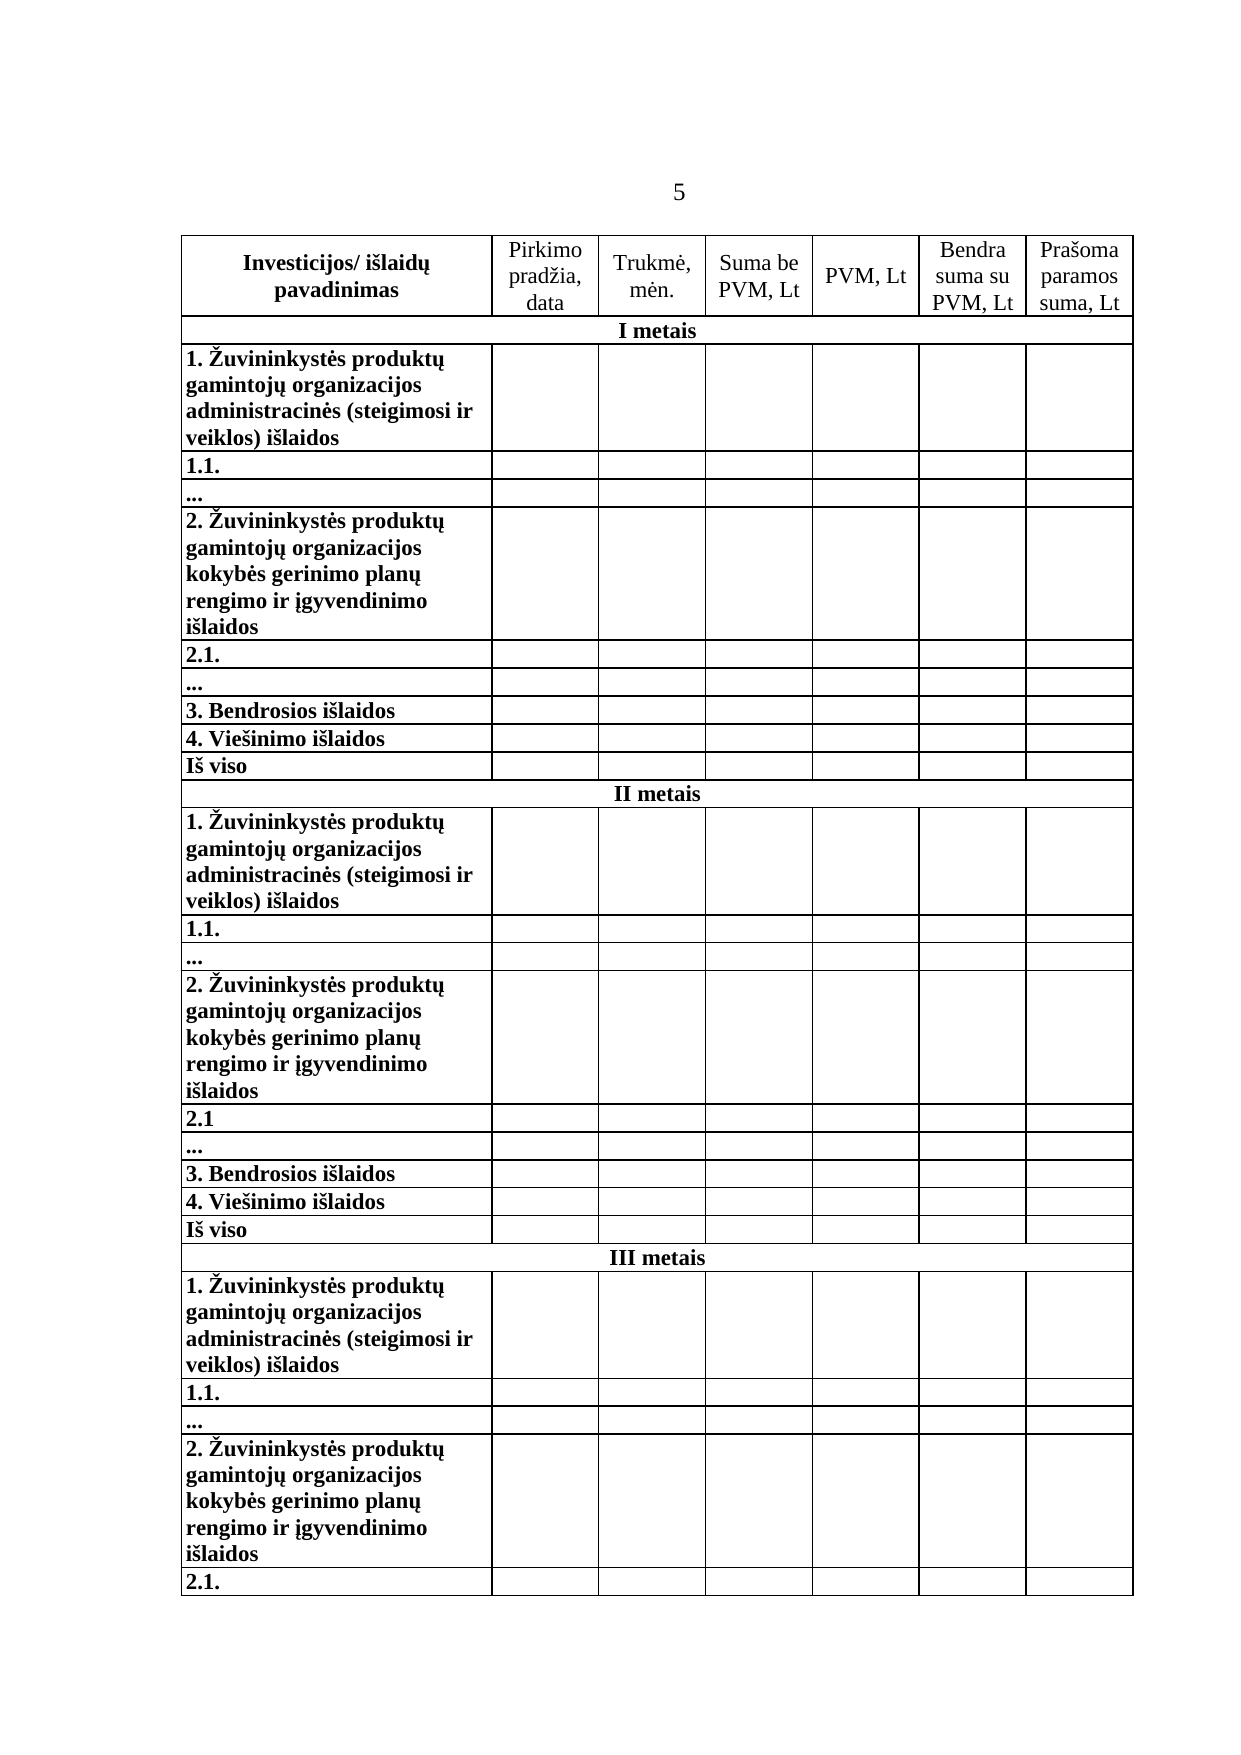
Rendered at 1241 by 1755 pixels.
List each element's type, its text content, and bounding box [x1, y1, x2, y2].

table_cell [493, 345, 598, 450]
table_cell [706, 697, 812, 723]
table_cell [920, 452, 1025, 478]
table_cell [493, 1105, 598, 1131]
table_cell I metais [182, 317, 1132, 343]
table_cell [813, 1407, 918, 1433]
table_cell [813, 1435, 918, 1567]
table_cell ... [182, 943, 491, 970]
table_cell [920, 508, 1025, 639]
table_header PVM, Lt [813, 236, 918, 315]
table_cell [599, 1161, 705, 1187]
table_cell [1027, 1272, 1132, 1377]
table_cell [493, 641, 598, 667]
table_cell [1027, 1216, 1132, 1243]
table_cell 4. Viešinimo išlaidos [182, 725, 491, 751]
table_cell [599, 725, 705, 751]
table_cell [493, 1568, 598, 1594]
table_cell [493, 1161, 598, 1187]
table_cell ... [182, 480, 491, 506]
table_cell [813, 753, 918, 779]
table_cell [920, 641, 1025, 667]
table_cell [920, 669, 1025, 695]
table_cell 1.1. [182, 452, 491, 478]
table_cell [493, 943, 598, 970]
table_cell [813, 508, 918, 639]
table_cell [1027, 697, 1132, 723]
table_cell 2. Žuvininkystės produktų gamintojų organizacijos kokybės gerinimo planų rengimo ir įgyvendinimo išlaidos [182, 508, 491, 639]
table_cell [493, 1216, 598, 1243]
table_cell [599, 1188, 705, 1215]
table_header Suma be PVM, Lt [706, 236, 812, 315]
table_cell [1027, 641, 1132, 667]
table_cell [493, 1188, 598, 1215]
table_cell [706, 753, 812, 779]
table_cell 1.1. [182, 916, 491, 942]
table_cell 2.1 [182, 1105, 491, 1131]
table_cell [813, 808, 918, 914]
table_cell [1027, 669, 1132, 695]
table_cell [1027, 916, 1132, 942]
table_cell II metais [182, 781, 1132, 807]
table_cell [599, 480, 705, 506]
table_cell [493, 480, 598, 506]
table_cell [813, 480, 918, 506]
table_cell [920, 753, 1025, 779]
table_cell 3. Bendrosios išlaidos [182, 1161, 491, 1187]
table_cell [599, 1379, 705, 1405]
table_cell [493, 753, 598, 779]
table_cell [599, 697, 705, 723]
table_cell [813, 1216, 918, 1243]
table_cell [920, 1379, 1025, 1405]
table_cell [813, 697, 918, 723]
table_cell [706, 1568, 812, 1594]
table_cell [493, 452, 598, 478]
table_cell [706, 1133, 812, 1159]
table_cell [706, 1188, 812, 1215]
table_cell 3. Bendrosios išlaidos [182, 697, 491, 723]
table_cell [1027, 1161, 1132, 1187]
table_cell [813, 452, 918, 478]
table_cell [599, 943, 705, 970]
table_cell [920, 697, 1025, 723]
table_cell [1027, 753, 1132, 779]
table_cell [920, 1568, 1025, 1594]
table_cell [813, 1133, 918, 1159]
table_cell [920, 808, 1025, 914]
table_cell [920, 1133, 1025, 1159]
table_cell [493, 508, 598, 639]
table_cell [920, 1407, 1025, 1433]
table_cell [493, 1133, 598, 1159]
table_cell ... [182, 1133, 491, 1159]
table_cell [599, 508, 705, 639]
table_cell [920, 1188, 1025, 1215]
table_cell [1027, 1435, 1132, 1567]
table_cell [706, 345, 812, 450]
table_cell [813, 641, 918, 667]
table_cell [599, 808, 705, 914]
table_cell [1027, 480, 1132, 506]
table_cell [599, 452, 705, 478]
table_cell [599, 1568, 705, 1594]
table_cell [706, 1379, 812, 1405]
table_cell [493, 971, 598, 1103]
table_cell [493, 1435, 598, 1567]
table_cell [920, 1161, 1025, 1187]
table_cell [599, 971, 705, 1103]
table_cell [706, 669, 812, 695]
table_cell 2. Žuvininkystės produktų gamintojų organizacijos kokybės gerinimo planų rengimo ir įgyvendinimo išlaidos [182, 1435, 491, 1567]
table_cell [813, 1161, 918, 1187]
table_cell [813, 1379, 918, 1405]
table_cell [706, 1407, 812, 1433]
table_header Investicijos/ išlaidų pavadinimas [182, 236, 491, 315]
table_cell [599, 916, 705, 942]
table_cell [1027, 971, 1132, 1103]
table_cell [920, 1435, 1025, 1567]
table_cell [1027, 1379, 1132, 1405]
table_header Bendra suma su PVM, Lt [920, 236, 1025, 315]
table_cell [920, 480, 1025, 506]
table_cell [706, 1435, 812, 1567]
table_cell [920, 1272, 1025, 1377]
table_cell [1027, 508, 1132, 639]
table_cell [493, 725, 598, 751]
table_cell [1027, 1188, 1132, 1215]
table_cell [706, 725, 812, 751]
table_cell [813, 971, 918, 1103]
table_cell [813, 345, 918, 450]
table_cell [920, 916, 1025, 942]
table_cell [493, 1272, 598, 1377]
table_cell [706, 480, 812, 506]
table_cell [599, 753, 705, 779]
table_cell [813, 916, 918, 942]
table_cell [599, 641, 705, 667]
table_cell [599, 1407, 705, 1433]
table_cell [920, 943, 1025, 970]
table_header Trukmė, mėn. [599, 236, 705, 315]
table_cell [1027, 1568, 1132, 1594]
table_cell [1027, 1105, 1132, 1131]
table_cell [493, 916, 598, 942]
table_cell [1027, 345, 1132, 450]
table_cell 2. Žuvininkystės produktų gamintojų organizacijos kokybės gerinimo planų rengimo ir įgyvendinimo išlaidos [182, 971, 491, 1103]
table_cell [813, 1272, 918, 1377]
table_cell [706, 916, 812, 942]
table_cell [706, 808, 812, 914]
table_cell 1. Žuvininkystės produktų gamintojų organizacijos administracinės (steigimosi ir veiklos) išlaidos [182, 808, 491, 914]
table_cell Iš viso [182, 753, 491, 779]
table_cell [1027, 943, 1132, 970]
table_cell [706, 943, 812, 970]
table_cell [920, 1105, 1025, 1131]
table_cell 1. Žuvininkystės produktų gamintojų organizacijos administracinės (steigimosi ir veiklos) išlaidos [182, 345, 491, 450]
table_cell [493, 1379, 598, 1405]
table_cell [813, 943, 918, 970]
table_cell ... [182, 669, 491, 695]
table_cell [813, 1105, 918, 1131]
table_cell [1027, 452, 1132, 478]
table_cell ... [182, 1407, 491, 1433]
table_cell [706, 1216, 812, 1243]
table_cell [813, 669, 918, 695]
table_cell [920, 725, 1025, 751]
table_header Pirkimo pradžia, data [493, 236, 598, 315]
table_cell [599, 1133, 705, 1159]
table_cell 2.1. [182, 641, 491, 667]
table_cell [599, 1272, 705, 1377]
table_cell [920, 971, 1025, 1103]
table_cell [706, 1272, 812, 1377]
table_cell [706, 452, 812, 478]
table_cell [493, 669, 598, 695]
table_cell [920, 345, 1025, 450]
table_cell [599, 1105, 705, 1131]
table_cell [813, 1568, 918, 1594]
table_cell 4. Viešinimo išlaidos [182, 1188, 491, 1215]
table_cell III metais [182, 1244, 1132, 1271]
table_cell [706, 1105, 812, 1131]
table_cell [1027, 808, 1132, 914]
table_cell [493, 808, 598, 914]
table_cell [813, 725, 918, 751]
table_cell [599, 345, 705, 450]
table_cell 1. Žuvininkystės produktų gamintojų organizacijos administracinės (steigimosi ir veiklos) išlaidos [182, 1272, 491, 1377]
table_cell [493, 1407, 598, 1433]
table_cell [599, 669, 705, 695]
table_cell [706, 508, 812, 639]
table_cell 2.1. [182, 1568, 491, 1594]
table_cell [813, 1188, 918, 1215]
table_cell Iš viso [182, 1216, 491, 1243]
table_cell [706, 641, 812, 667]
table_cell [1027, 1407, 1132, 1433]
table_cell [1027, 1133, 1132, 1159]
table_cell [920, 1216, 1025, 1243]
table_cell [706, 1161, 812, 1187]
table_cell [706, 971, 812, 1103]
table_header Prašoma paramos suma, Lt [1027, 236, 1132, 315]
table_cell [1027, 725, 1132, 751]
table_cell [493, 697, 598, 723]
table_cell [599, 1216, 705, 1243]
table_cell 1.1. [182, 1379, 491, 1405]
table_cell [599, 1435, 705, 1567]
